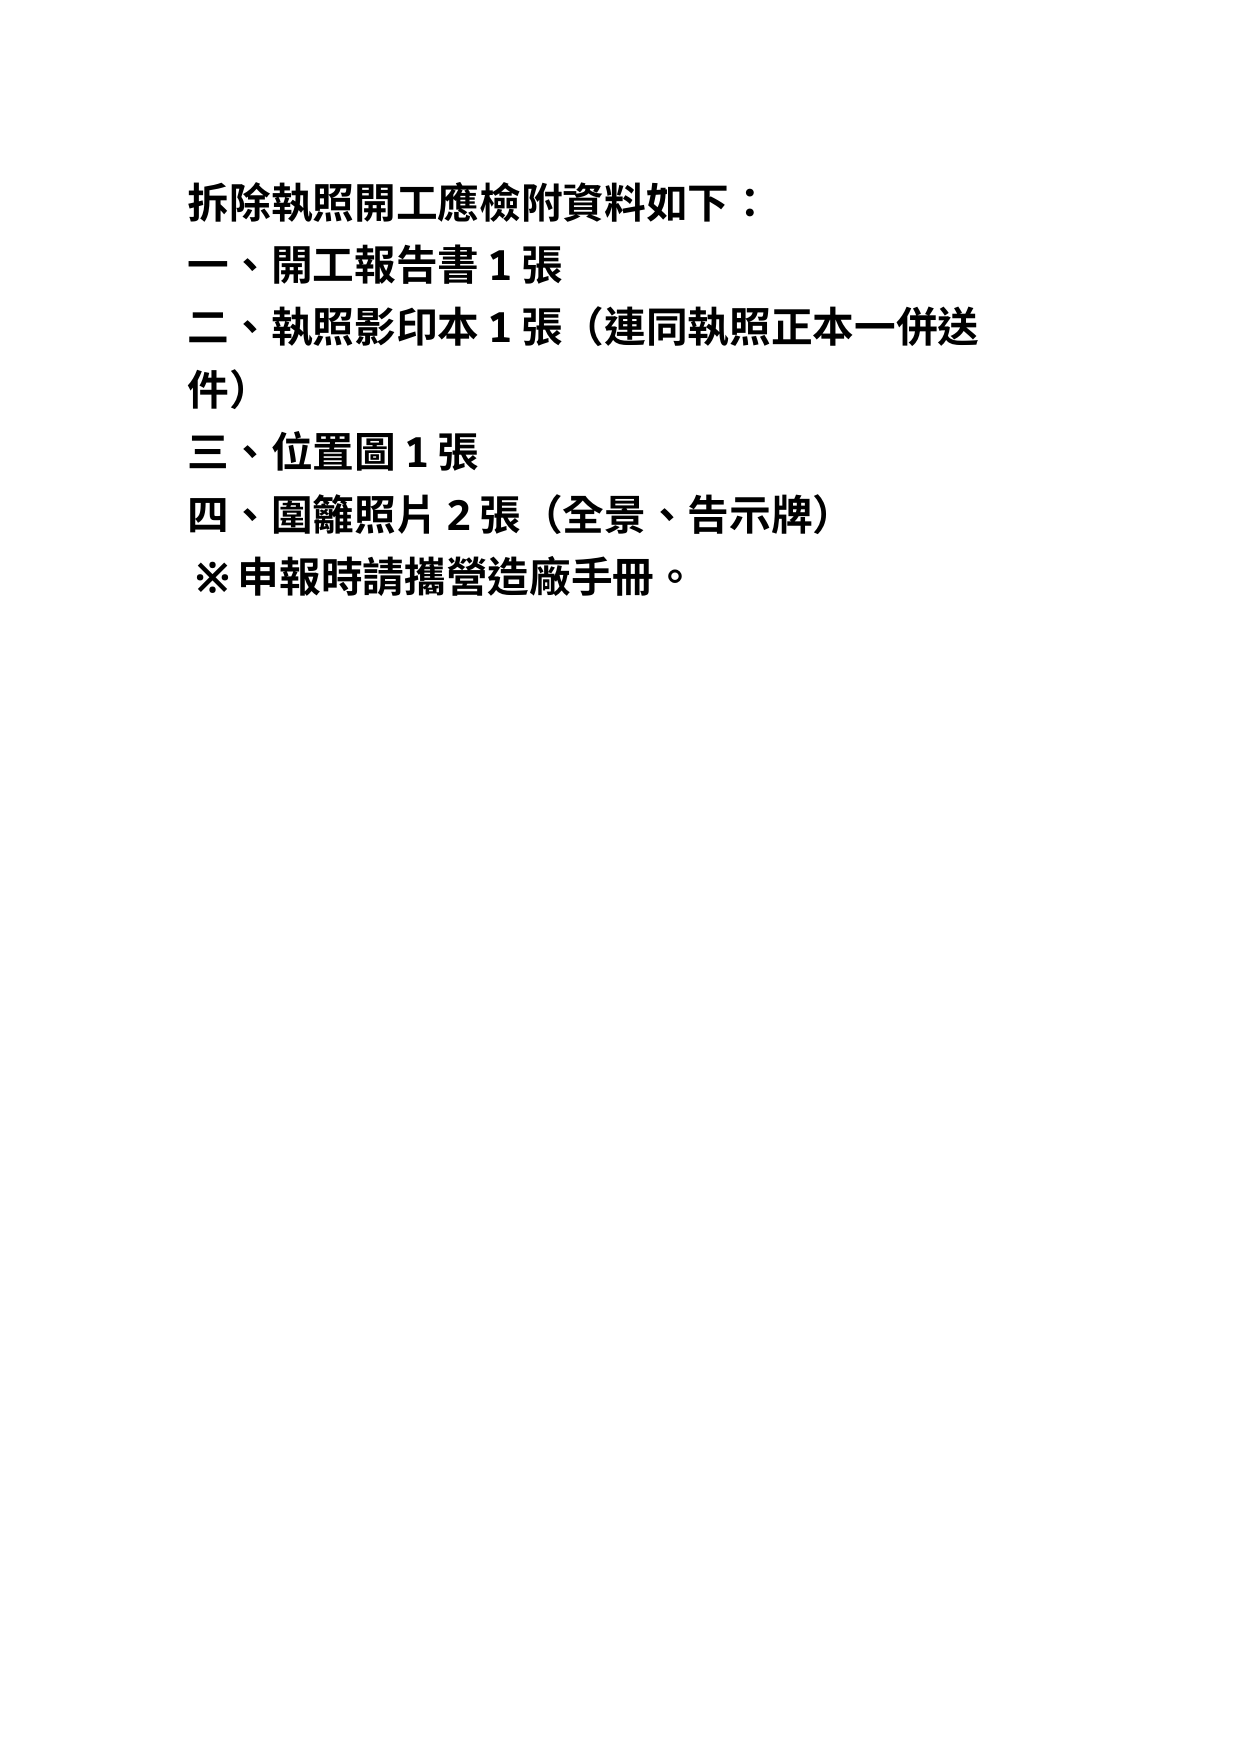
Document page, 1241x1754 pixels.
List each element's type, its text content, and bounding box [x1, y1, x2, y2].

text 四、圍籬照片2張（全景、告示牌） [187, 471, 1053, 533]
text 拆除執照開工應檢附資料如下： [187, 158, 1053, 221]
text ※申報時請攜營造廠手冊。 [187, 533, 1053, 596]
text 一、開工報告書1張 [187, 221, 1053, 283]
text 二、執照影印本1張（連同執照正本一併送件） [187, 283, 1053, 408]
text 三、位置圖1張 [187, 408, 1053, 471]
